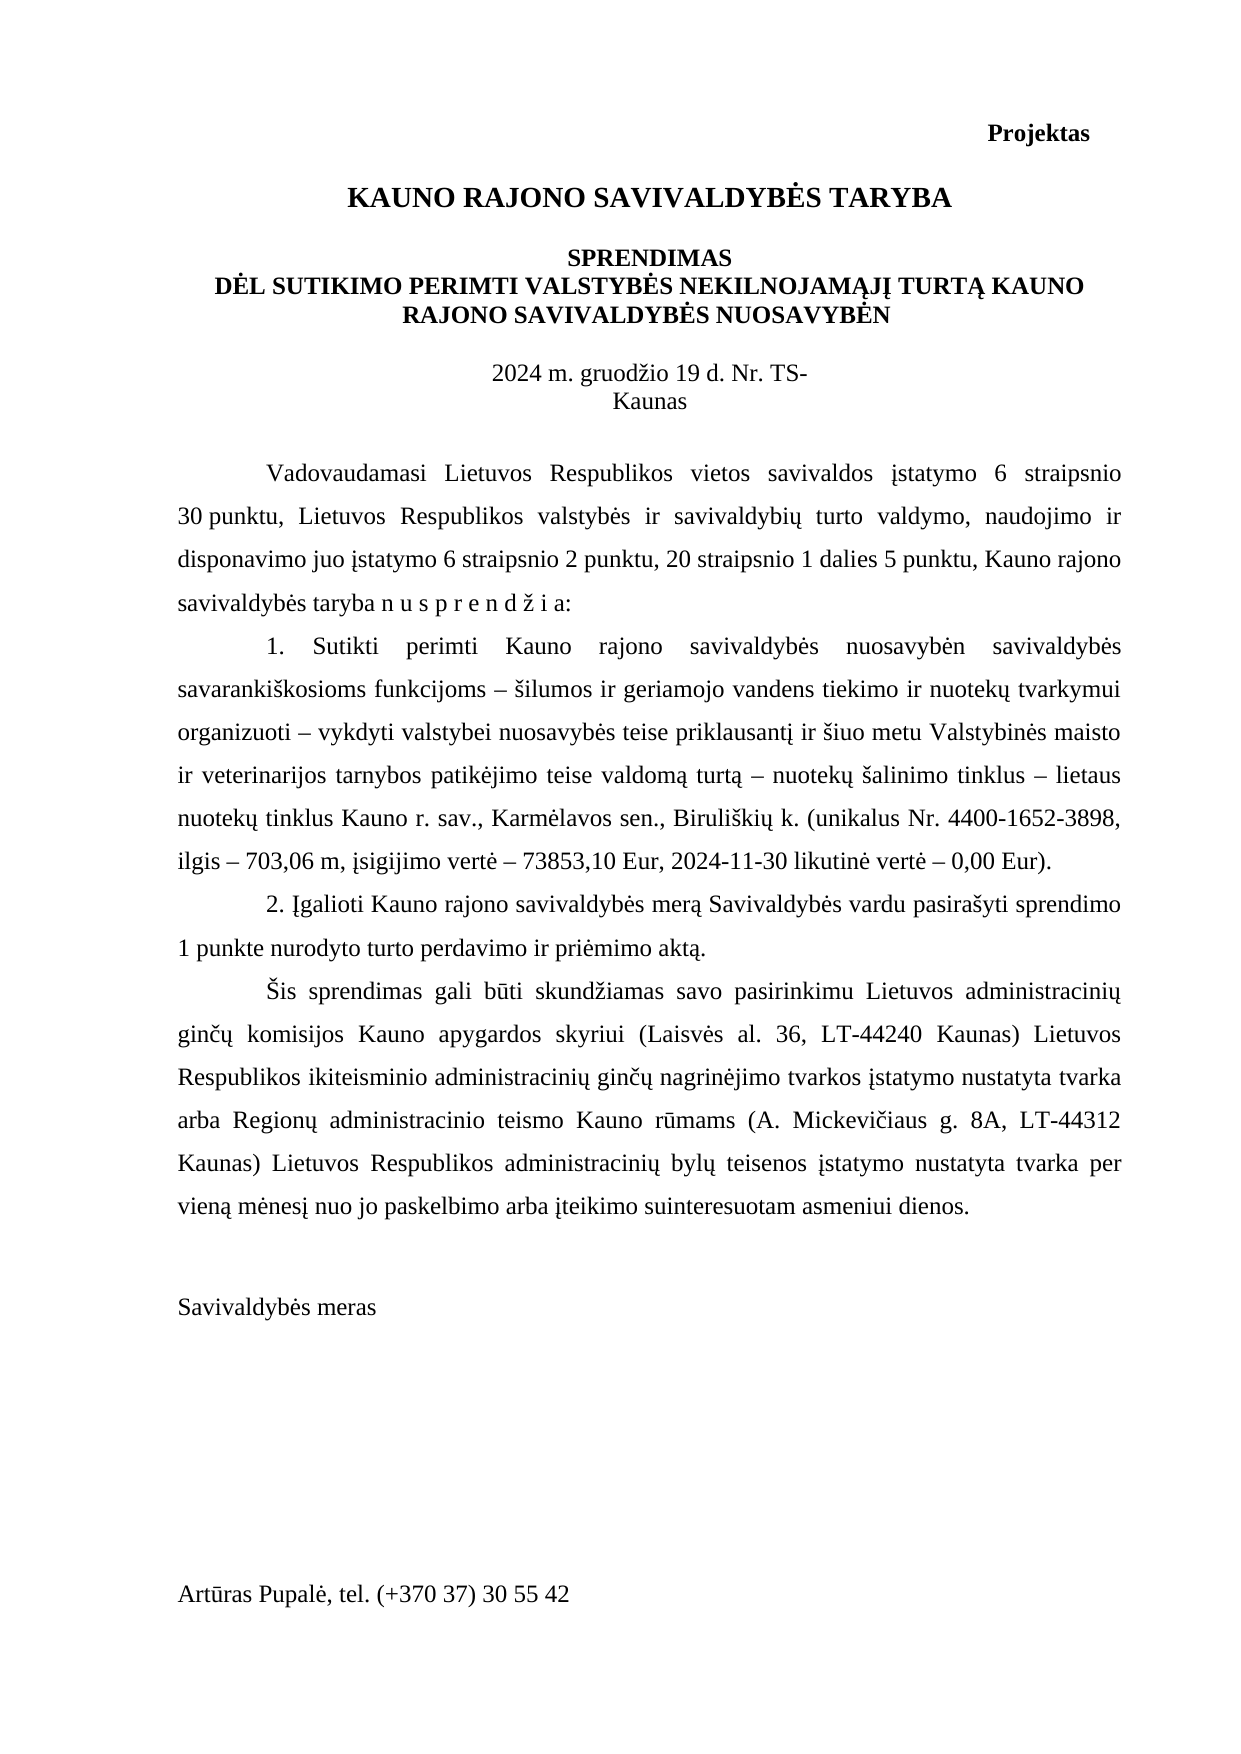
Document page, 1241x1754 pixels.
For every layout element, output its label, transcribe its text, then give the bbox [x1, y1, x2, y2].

text 2024 m. gruodžio 19 d. Nr. TS- [177, 358, 1122, 386]
text Artūras Pupalė, tel. (+370 37) 30 55 42 [177, 1579, 1122, 1608]
text Šis sprendimas gali būti skundžiamas savo pasirinkimu Lietuvos administracinių ginčų komisijos Kauno apygardos skyriui (Laisvės al. 36, LT-44240 Kaunas) Lietuvos Respublikos ikiteisminio administracinių ginčų nagrinėjimo tvarkos įstatymo nustatyta tvarka arba Regionų administracinio teismo Kauno rūmams (A. Mickevičiaus g. 8A, LT-44312 Kaunas) Lietuvos Respublikos administracinių bylų teisenos įstatymo nustatyta tvarka per vieną mėnesį nuo jo paskelbimo arba įteikimo suinteresuotam asmeniui dienos. [177, 976, 1122, 1220]
text 2. Įgalioti Kauno rajono savivaldybės merą Savivaldybės vardu pasirašyti sprendimo 1 punkte nurodyto turto perdavimo ir priėmimo aktą. [177, 889, 1122, 961]
text Kaunas [177, 386, 1122, 415]
text DĖL SUTIKIMO PERIMTI VALSTYBĖS NEKILNOJAMĄJĮ TURTĄ KAUNO RAJONO SAVIVALDYBĖS NUOSAVYBĖN [177, 271, 1122, 329]
text Projektas [987, 118, 1122, 147]
text 1. Sutikti perimti Kauno rajono savivaldybės nuosavybėn savivaldybės savarankiškosioms funkcijoms – šilumos ir geriamojo vandens tiekimo ir nuotekų tvarkymui organizuoti – vykdyti valstybei nuosavybės teise priklausantį ir šiuo metu Valstybinės maisto ir veterinarijos tarnybos patikėjimo teise valdomą turtą – nuotekų šalinimo tinklus – lietaus nuotekų tinklus Kauno r. sav., Karmėlavos sen., Biruliškių k. (unikalus Nr. 4400-1652-3898, ilgis – 703,06 m, įsigijimo vertė – 73853,10 Eur, 2024-11-30 likutinė vertė – 0,00 Eur). [177, 631, 1122, 875]
text KAUNO RAJONO SAVIVALDYBĖS TARYBA [177, 180, 1122, 214]
text Savivaldybės meras [177, 1292, 1122, 1321]
text Vadovaudamasi Lietuvos Respublikos vietos savivaldos įstatymo 6 straipsnio 30 punktu, Lietuvos Respublikos valstybės ir savivaldybių turto valdymo, naudojimo ir disponavimo juo įstatymo 6 straipsnio 2 punktu, 20 straipsnio 1 dalies 5 punktu, Kauno rajono savivaldybės taryba n u s p r e n d ž i a: [177, 458, 1122, 616]
text SPRENDIMAS [177, 243, 1122, 271]
